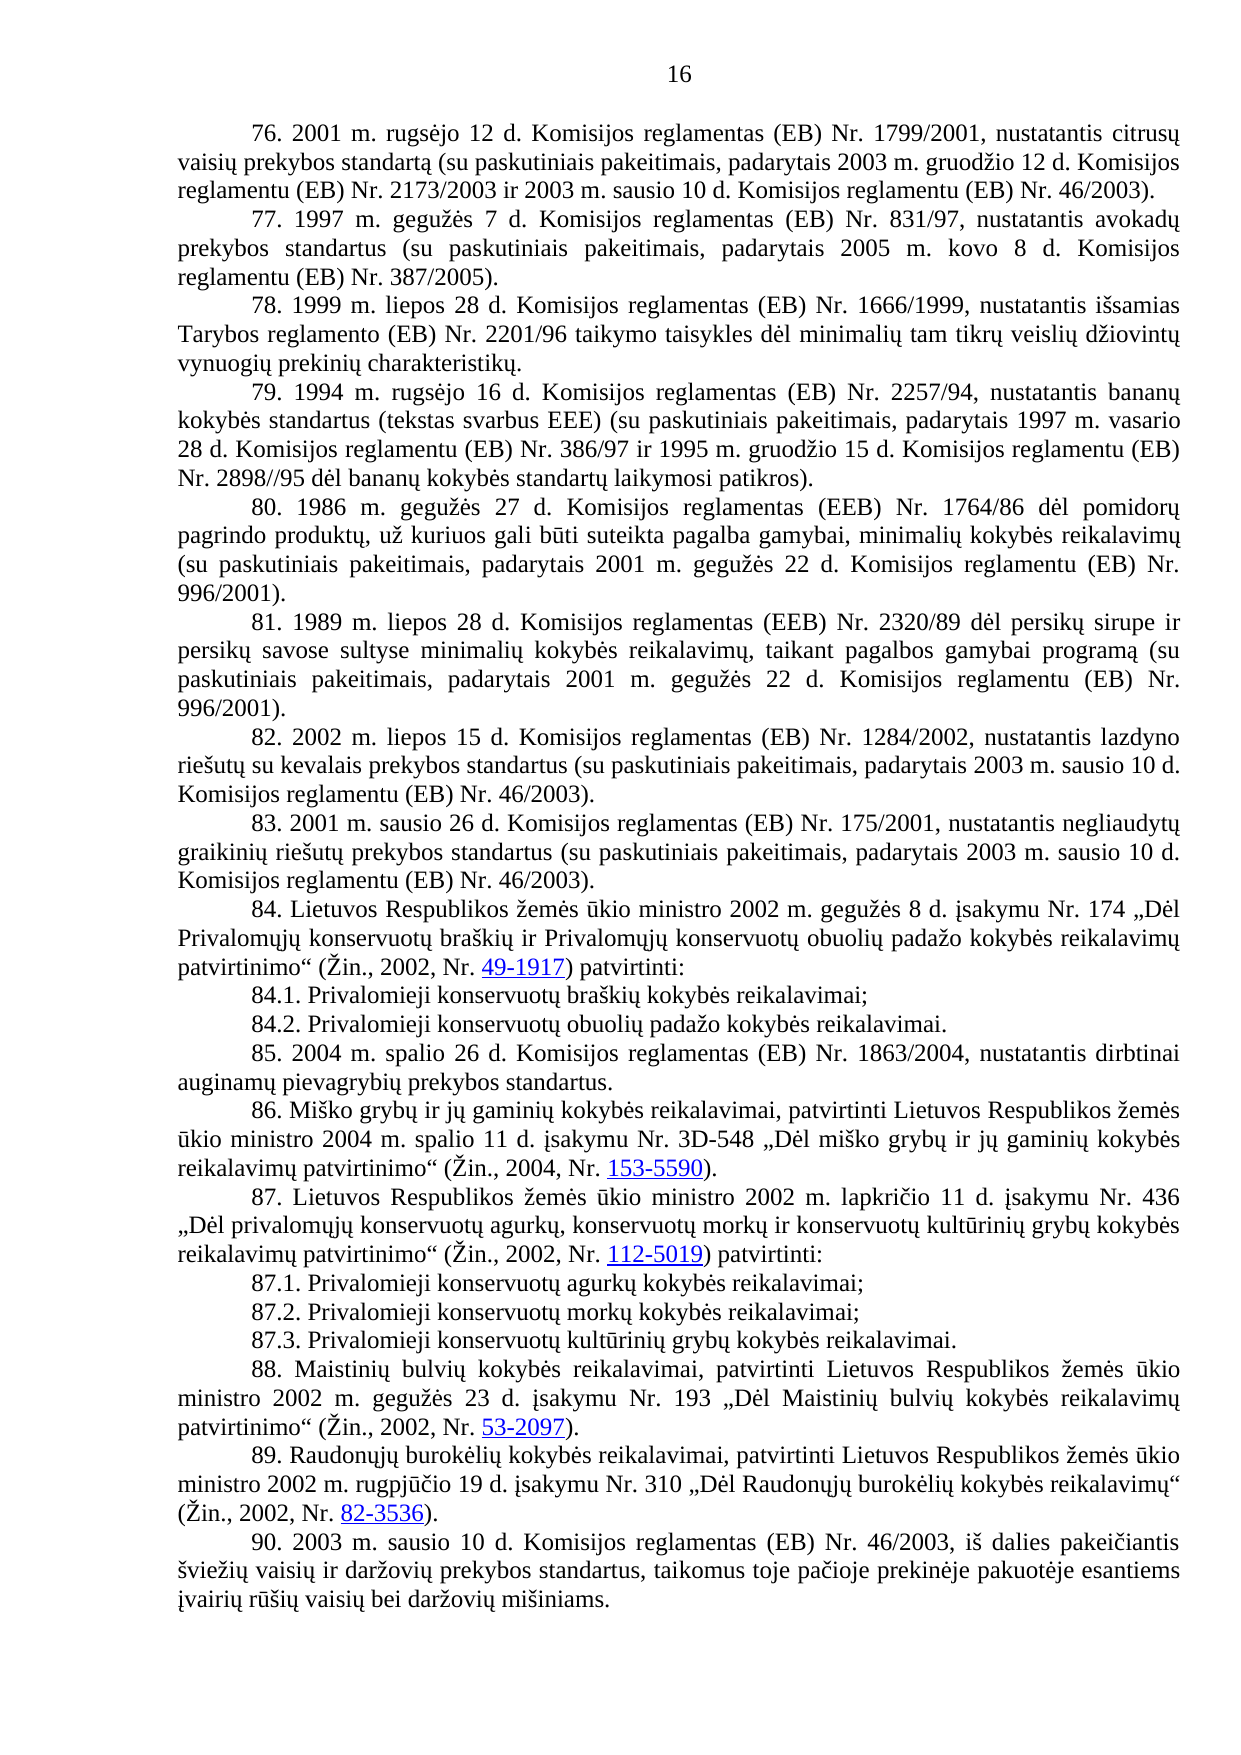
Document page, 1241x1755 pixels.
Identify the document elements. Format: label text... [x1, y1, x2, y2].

text 89. Raudonųjų burokėlių kokybės reikalavimai, patvirtinti Lietuvos Respublikos žemės ūkio ministro 2002 m. rugpjūčio 19 d. įsakymu Nr. 310 „Dėl Raudonųjų burokėlių kokybės reikalavimų“ (Žin., 2002, Nr. 82-3536). [177, 1441, 1181, 1527]
text 86. Miško grybų ir jų gaminių kokybės reikalavimai, patvirtinti Lietuvos Respublikos žemės ūkio ministro 2004 m. spalio 11 d. įsakymu Nr. 3D-548 „Dėl miško grybų ir jų gaminių kokybės reikalavimų patvirtinimo“ (Žin., 2004, Nr. 153-5590). [177, 1096, 1181, 1182]
text 85. 2004 m. spalio 26 d. Komisijos reglamentas (EB) Nr. 1863/2004, nustatantis dirbtinai auginamų pievagrybių prekybos standartus. [177, 1038, 1181, 1096]
text 76. 2001 m. rugsėjo 12 d. Komisijos reglamentas (EB) Nr. 1799/2001, nustatantis citrusų vaisių prekybos standartą (su paskutiniais pakeitimais, padarytais 2003 m. gruodžio 12 d. Komisijos reglamentu (EB) Nr. 2173/2003 ir 2003 m. sausio 10 d. Komisijos reglamentu (EB) Nr. 46/2003). [177, 118, 1181, 204]
text 84. Lietuvos Respublikos žemės ūkio ministro 2002 m. gegužės 8 d. įsakymu Nr. 174 „Dėl Privalomųjų konservuotų braškių ir Privalomųjų konservuotų obuolių padažo kokybės reikalavimų patvirtinimo“ (Žin., 2002, Nr. 49-1917) patvirtinti: [177, 894, 1181, 981]
text 80. 1986 m. gegužės 27 d. Komisijos reglamentas (EEB) Nr. 1764/86 dėl pomidorų pagrindo produktų, už kuriuos gali būti suteikta pagalba gamybai, minimalių kokybės reikalavimų (su paskutiniais pakeitimais, padarytais 2001 m. gegužės 22 d. Komisijos reglamentu (EB) Nr. 996/2001). [177, 492, 1181, 607]
text 88. Maistinių bulvių kokybės reikalavimai, patvirtinti Lietuvos Respublikos žemės ūkio ministro 2002 m. gegužės 23 d. įsakymu Nr. 193 „Dėl Maistinių bulvių kokybės reikalavimų patvirtinimo“ (Žin., 2002, Nr. 53-2097). [177, 1354, 1181, 1441]
text 82. 2002 m. liepos 15 d. Komisijos reglamentas (EB) Nr. 1284/2002, nustatantis lazdyno riešutų su kevalais prekybos standartus (su paskutiniais pakeitimais, padarytais 2003 m. sausio 10 d. Komisijos reglamentu (EB) Nr. 46/2003). [177, 722, 1181, 808]
text 81. 1989 m. liepos 28 d. Komisijos reglamentas (EEB) Nr. 2320/89 dėl persikų sirupe ir persikų savose sultyse minimalių kokybės reikalavimų, taikant pagalbos gamybai programą (su paskutiniais pakeitimais, padarytais 2001 m. gegužės 22 d. Komisijos reglamentu (EB) Nr. 996/2001). [177, 607, 1181, 722]
text 87.3. Privalomieji konservuotų kultūrinių grybų kokybės reikalavimai. [177, 1326, 1181, 1354]
text 79. 1994 m. rugsėjo 16 d. Komisijos reglamentas (EB) Nr. 2257/94, nustatantis bananų kokybės standartus (tekstas svarbus EEE) (su paskutiniais pakeitimais, padarytais 1997 m. vasario 28 d. Komisijos reglamentu (EB) Nr. 386/97 ir 1995 m. gruodžio 15 d. Komisijos reglamentu (EB) Nr. 2898//95 dėl bananų kokybės standartų laikymosi patikros). [177, 377, 1181, 492]
text 77. 1997 m. gegužės 7 d. Komisijos reglamentas (EB) Nr. 831/97, nustatantis avokadų prekybos standartus (su paskutiniais pakeitimais, padarytais 2005 m. kovo 8 d. Komisijos reglamentu (EB) Nr. 387/2005). [177, 204, 1181, 291]
text 87. Lietuvos Respublikos žemės ūkio ministro 2002 m. lapkričio 11 d. įsakymu Nr. 436 „Dėl privalomųjų konservuotų agurkų, konservuotų morkų ir konservuotų kultūrinių grybų kokybės reikalavimų patvirtinimo“ (Žin., 2002, Nr. 112-5019) patvirtinti: [177, 1182, 1181, 1268]
text 90. 2003 m. sausio 10 d. Komisijos reglamentas (EB) Nr. 46/2003, iš dalies pakeičiantis šviežių vaisių ir daržovių prekybos standartus, taikomus toje pačioje prekinėje pakuotėje esantiems įvairių rūšių vaisių bei daržovių mišiniams. [177, 1527, 1181, 1613]
text 83. 2001 m. sausio 26 d. Komisijos reglamentas (EB) Nr. 175/2001, nustatantis negliaudytų graikinių riešutų prekybos standartus (su paskutiniais pakeitimais, padarytais 2003 m. sausio 10 d. Komisijos reglamentu (EB) Nr. 46/2003). [177, 808, 1181, 894]
text 87.2. Privalomieji konservuotų morkų kokybės reikalavimai; [177, 1297, 1181, 1326]
text 78. 1999 m. liepos 28 d. Komisijos reglamentas (EB) Nr. 1666/1999, nustatantis išsamias Tarybos reglamento (EB) Nr. 2201/96 taikymo taisykles dėl minimalių tam tikrų veislių džiovintų vynuogių prekinių charakteristikų. [177, 291, 1181, 377]
text 84.1. Privalomieji konservuotų braškių kokybės reikalavimai; [177, 981, 1181, 1009]
text 84.2. Privalomieji konservuotų obuolių padažo kokybės reikalavimai. [177, 1009, 1181, 1038]
text 87.1. Privalomieji konservuotų agurkų kokybės reikalavimai; [177, 1268, 1181, 1297]
